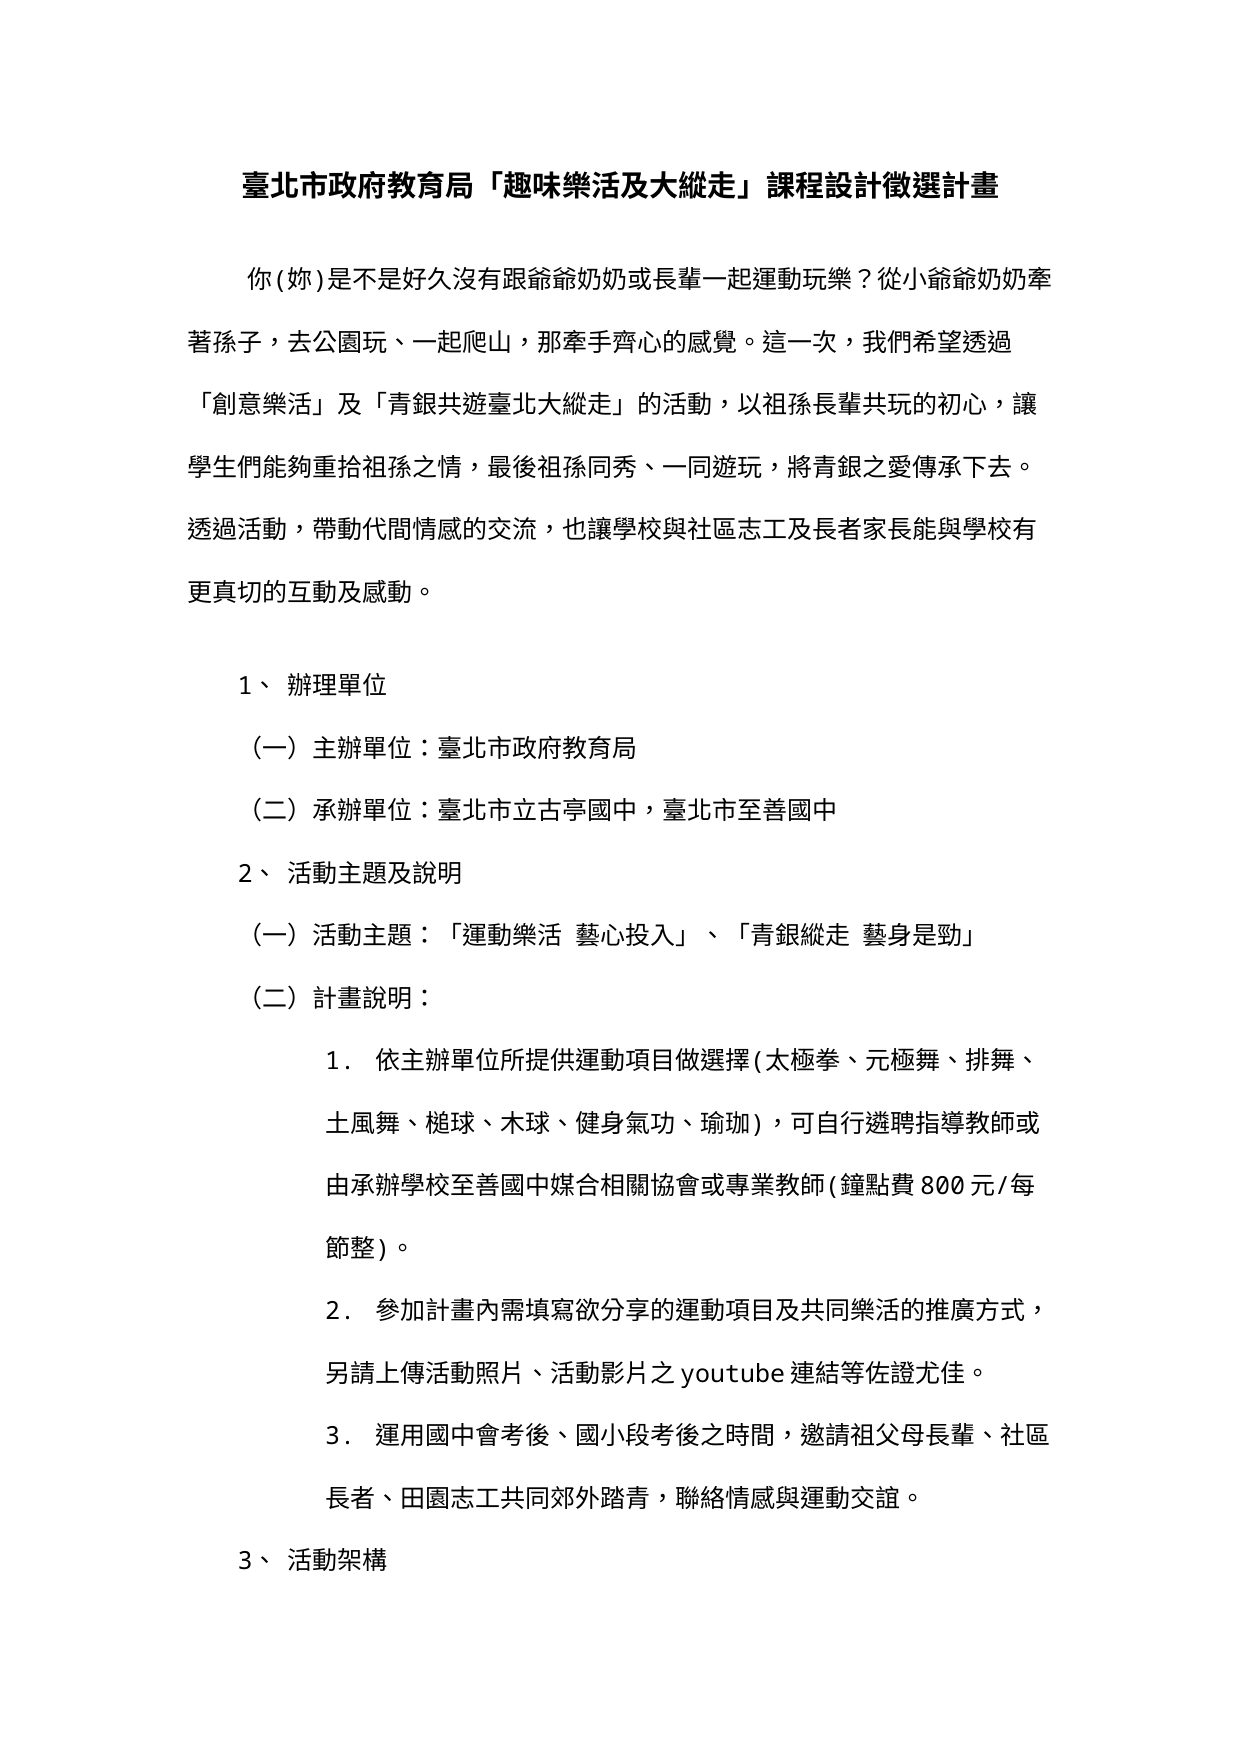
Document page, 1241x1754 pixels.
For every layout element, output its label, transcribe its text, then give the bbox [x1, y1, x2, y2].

list 活動主題及說明 （一）活動主題：「運動樂活 藝心投入」、「青銀縱走 藝身是勁」 [237, 830, 1053, 955]
text 臺北市政府教育局「趣味樂活及大縱走」課程設計徵選計畫 [187, 142, 1053, 205]
list 參加計畫內需填寫欲分享的運動項目及共同樂活的推廣方式，另請上傳活動照片、活動影片之youtube連結等佐證尤佳。 [325, 1267, 1053, 1392]
list 依主辦單位所提供運動項目做選擇(太極拳、元極舞、排舞、土風舞、槌球、木球、健身氣功、瑜珈)，可自行遴聘指導教師或由承辦學校至善國中媒合相關協會或專業教師(鐘點費800元/每節整)。 [325, 1017, 1053, 1267]
list 辦理單位 （一）主辦單位：臺北市政府教育局 （二）承辦單位：臺北市立古亭國中，臺北市至善國中 [237, 642, 1053, 830]
text 你(妳)是不是好久沒有跟爺爺奶奶或長輩一起運動玩樂？從小爺爺奶奶牽著孫子，去公園玩、一起爬山，那牽手齊心的感覺。這一次，我們希望透過「創意樂活」及「青銀共遊臺北大縱走」的活動，以祖孫長輩共玩的初心，讓學生們能夠重拾祖孫之情，最後祖孫同秀、一同遊玩，將青銀之愛傳承下去。透過活動，帶動代間情感的交流，也讓學校與社區志工及長者家長能與學校有更真切的互動及感動。 [187, 236, 1053, 611]
list 活動架構 [237, 1517, 1053, 1580]
list 運用國中會考後、國小段考後之時間，邀請祖父母長輩、社區長者、田園志工共同郊外踏青，聯絡情感與運動交誼。 [325, 1392, 1053, 1517]
text （二）計畫說明： [187, 955, 1053, 1017]
